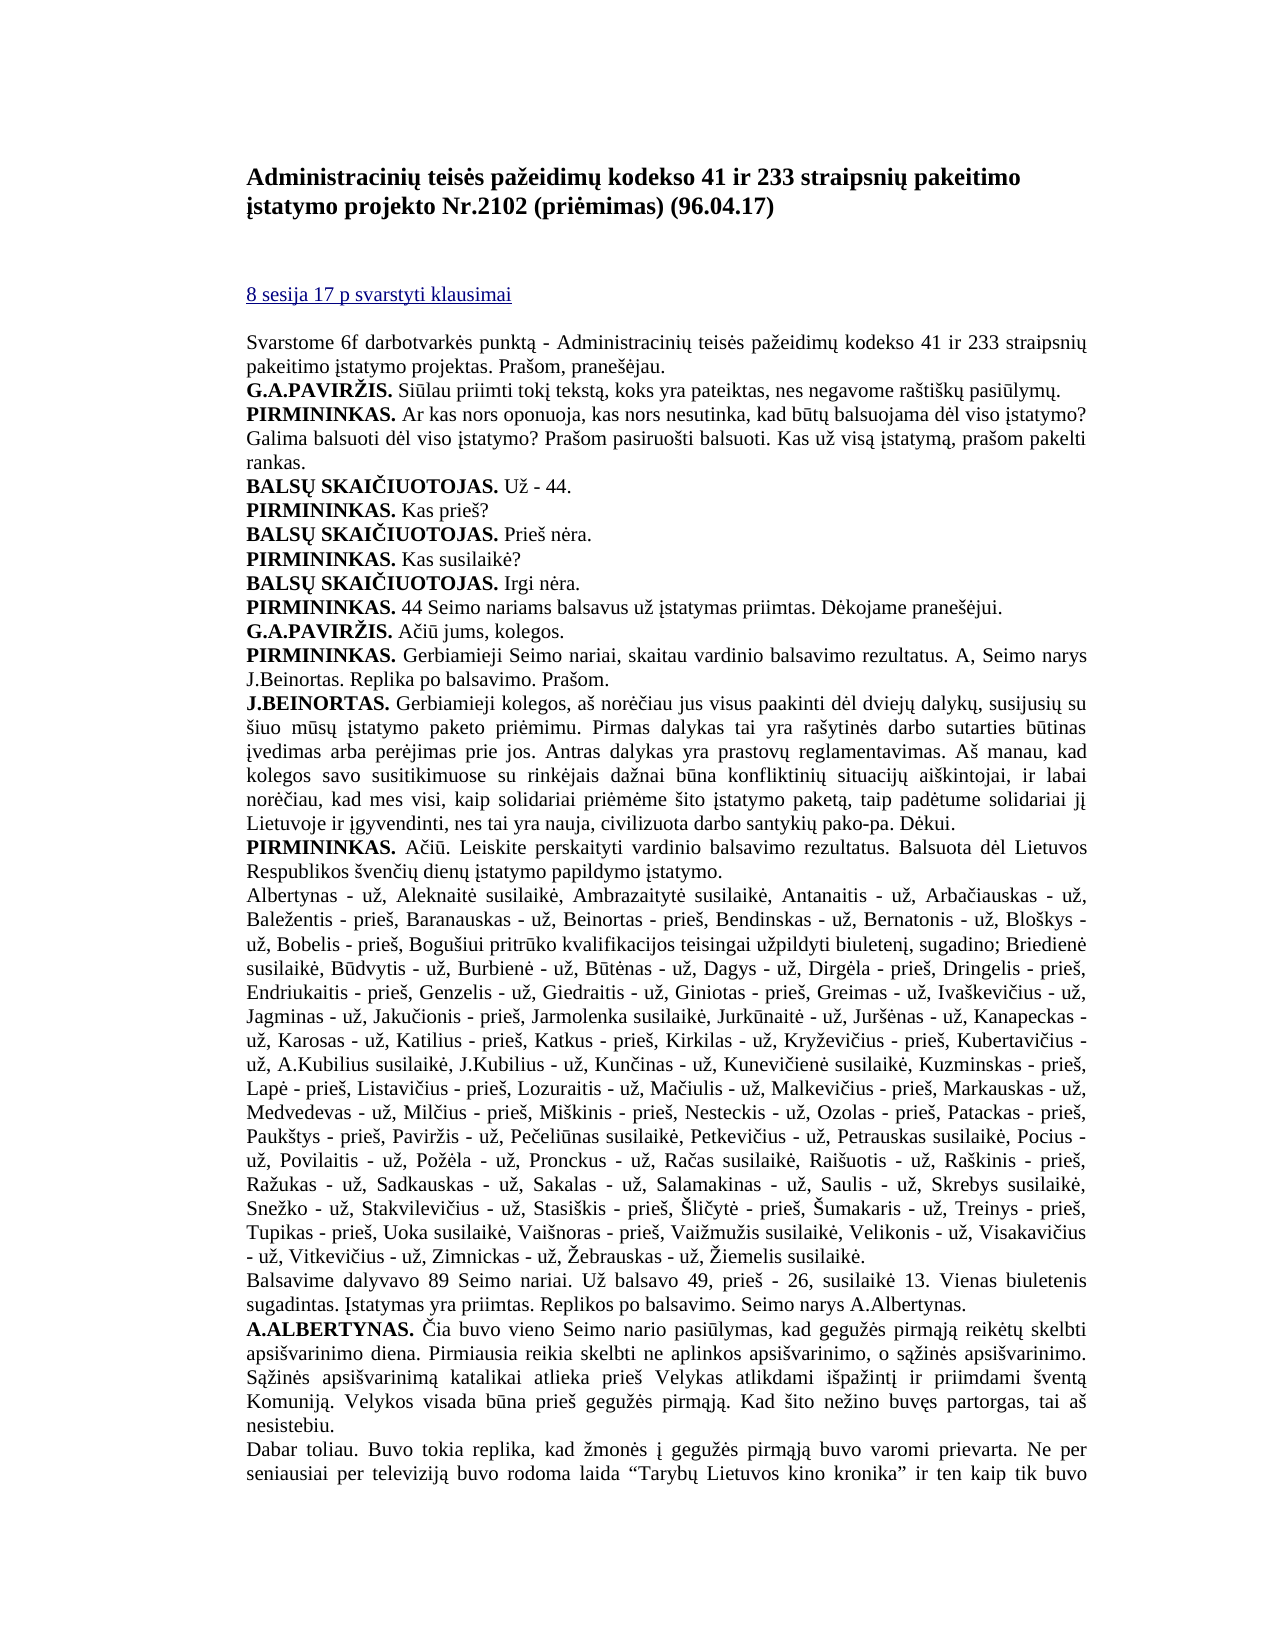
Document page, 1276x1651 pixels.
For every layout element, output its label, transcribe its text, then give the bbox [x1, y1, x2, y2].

text Administracinių teisės pažeidimų kodekso 41 ir 233 straipsnių pakeitimo įstatymo projekto Nr.2102 (priėmimas) (96.04.17) [246, 162, 1088, 220]
text Svarstome 6f darbotvarkės punktą - Administracinių teisės pažeidimų kodekso 41 ir 233 straipsnių pakeitimo įstatymo projektas. Prašom, pranešėjau. [246, 330, 1088, 378]
text BALSŲ SKAIČIUOTOJAS. Už - 44. [246, 474, 1088, 498]
text PIRMININKAS. Gerbiamieji Seimo nariai, skaitau vardinio balsavimo rezultatus. A, Seimo narys J.Beinortas. Replika po balsavimo. Prašom. [246, 643, 1088, 691]
text 8 sesija 17 p svarstyti klausimai [246, 282, 1088, 306]
text A.ALBERTYNAS. Čia buvo vieno Seimo nario pasiūlymas, kad gegužės pirmąją reikėtų skelbti apsišvarinimo diena. Pirmiausia reikia skelbti ne aplinkos apsišvarinimo, o sąžinės apsišvarinimo. Sąžinės apsišvarinimą katalikai atlieka prieš Velykas atlikdami išpažintį ir priimdami šventą Komuniją. Velykos visada būna prieš gegužės pirmąją. Kad šito nežino buvęs partorgas, tai aš nesistebiu. [246, 1316, 1088, 1437]
text G.A.PAVIRŽIS. Ačiū jums, kolegos. [246, 619, 1088, 643]
text PIRMININKAS. Ačiū. Leiskite perskaityti vardinio balsavimo rezultatus. Balsuota dėl Lietuvos Respublikos švenčių dienų įstatymo papildymo įstatymo. [246, 835, 1088, 883]
text PIRMININKAS. Ar kas nors oponuoja, kas nors nesutinka, kad būtų balsuojama dėl viso įstatymo? Galima balsuoti dėl viso įstatymo? Prašom pasiruošti balsuoti. Kas už visą įstatymą, prašom pakelti rankas. [246, 402, 1088, 474]
text G.A.PAVIRŽIS. Siūlau priimti tokį tekstą, koks yra pateiktas, nes negavome raštiškų pasiūlymų. [246, 378, 1088, 402]
text Dabar toliau. Buvo tokia replika, kad žmonės į gegužės pirmąją buvo varomi prievarta. Ne per seniausiai per televiziją buvo rodoma laida “Tarybų Lietuvos kino kronika” ir ten kaip tik buvo [246, 1437, 1088, 1485]
text PIRMININKAS. 44 Seimo nariams balsavus už įstatymas priimtas. Dėkojame pranešėjui. [246, 594, 1088, 619]
text PIRMININKAS. Kas susilaikė? [246, 546, 1088, 571]
text J.BEINORTAS. Gerbiamieji kolegos, aš norėčiau jus visus paakinti dėl dviejų dalykų, susijusių su šiuo mūsų įstatymo paketo priėmimu. Pirmas dalykas tai yra rašytinės darbo sutarties būtinas įvedimas arba perėjimas prie jos. Antras dalykas yra prastovų reglamentavimas. Aš manau, kad kolegos savo susitikimuose su rinkėjais dažnai būna konfliktinių situacijų aiškintojai, ir labai norėčiau, kad mes visi, kaip solidariai priėmėme šito įstatymo paketą, taip padėtume solidariai jį Lietuvoje ir įgyvendinti, nes tai yra nauja, civilizuota darbo santykių pako-pa. Dėkui. [246, 691, 1088, 835]
text Balsavime dalyvavo 89 Seimo nariai. Už balsavo 49, prieš - 26, susilaikė 13. Vienas biuletenis sugadintas. Įstatymas yra priimtas. Replikos po balsavimo. Seimo narys A.Albertynas. [246, 1268, 1088, 1316]
text PIRMININKAS. Kas prieš? [246, 498, 1088, 522]
text BALSŲ SKAIČIUOTOJAS. Irgi nėra. [246, 571, 1088, 594]
text BALSŲ SKAIČIUOTOJAS. Prieš nėra. [246, 522, 1088, 546]
text Albertynas - už, Aleknaitė susilaikė, Ambrazaitytė susilaikė, Antanaitis - už, Arbačiauskas - už, Baležentis - prieš, Baranauskas - už, Beinortas - prieš, Bendinskas - už, Bernatonis - už, Bloškys - už, Bobelis - prieš, Bogušiui pritrūko kvalifikacijos teisingai užpildyti biuletenį, sugadino; Briedienė susilaikė, Būdvytis - už, Burbienė - už, Būtėnas - už, Dagys - už, Dirgėla - prieš, Dringelis - prieš, Endriukaitis - prieš, Genzelis - už, Giedraitis - už, Giniotas - prieš, Greimas - už, Ivaškevičius - už, Jagminas - už, Jakučionis - prieš, Jarmolenka susilaikė, Jurkūnaitė - už, Juršėnas - už, Kanapeckas - už, Karosas - už, Katilius - prieš, Katkus - prieš, Kirkilas - už, Kryževičius - prieš, Kubertavičius - už, A.Kubilius susilaikė, J.Kubilius - už, Kunčinas - už, Kunevičienė susilaikė, Kuzminskas - prieš, Lapė - prieš, Listavičius - prieš, Lozuraitis - už, Mačiulis - už, Malkevičius - prieš, Markauskas - už, Medvedevas - už, Milčius - prieš, Miškinis - prieš, Nesteckis - už, Ozolas - prieš, Patackas - prieš, Paukštys - prieš, Paviržis - už, Pečeliūnas susilaikė, Petkevičius - už, Petrauskas susilaikė, Pocius - už, Povilaitis - už, Požėla - už, Pronckus - už, Račas susilaikė, Raišuotis - už, Raškinis - prieš, Ražukas - už, Sadkauskas - už, Sakalas - už, Salamakinas - už, Saulis - už, Skrebys susilaikė, Snežko - už, Stakvilevičius - už, Stasiškis - prieš, Šličytė - prieš, Šumakaris - už, Treinys - prieš, Tupikas - prieš, Uoka susilaikė, Vaišnoras - prieš, Vaižmužis susilaikė, Velikonis - už, Visakavičius - už, Vitkevičius - už, Zimnickas - už, Žebrauskas - už, Žiemelis susilaikė. [246, 883, 1088, 1268]
